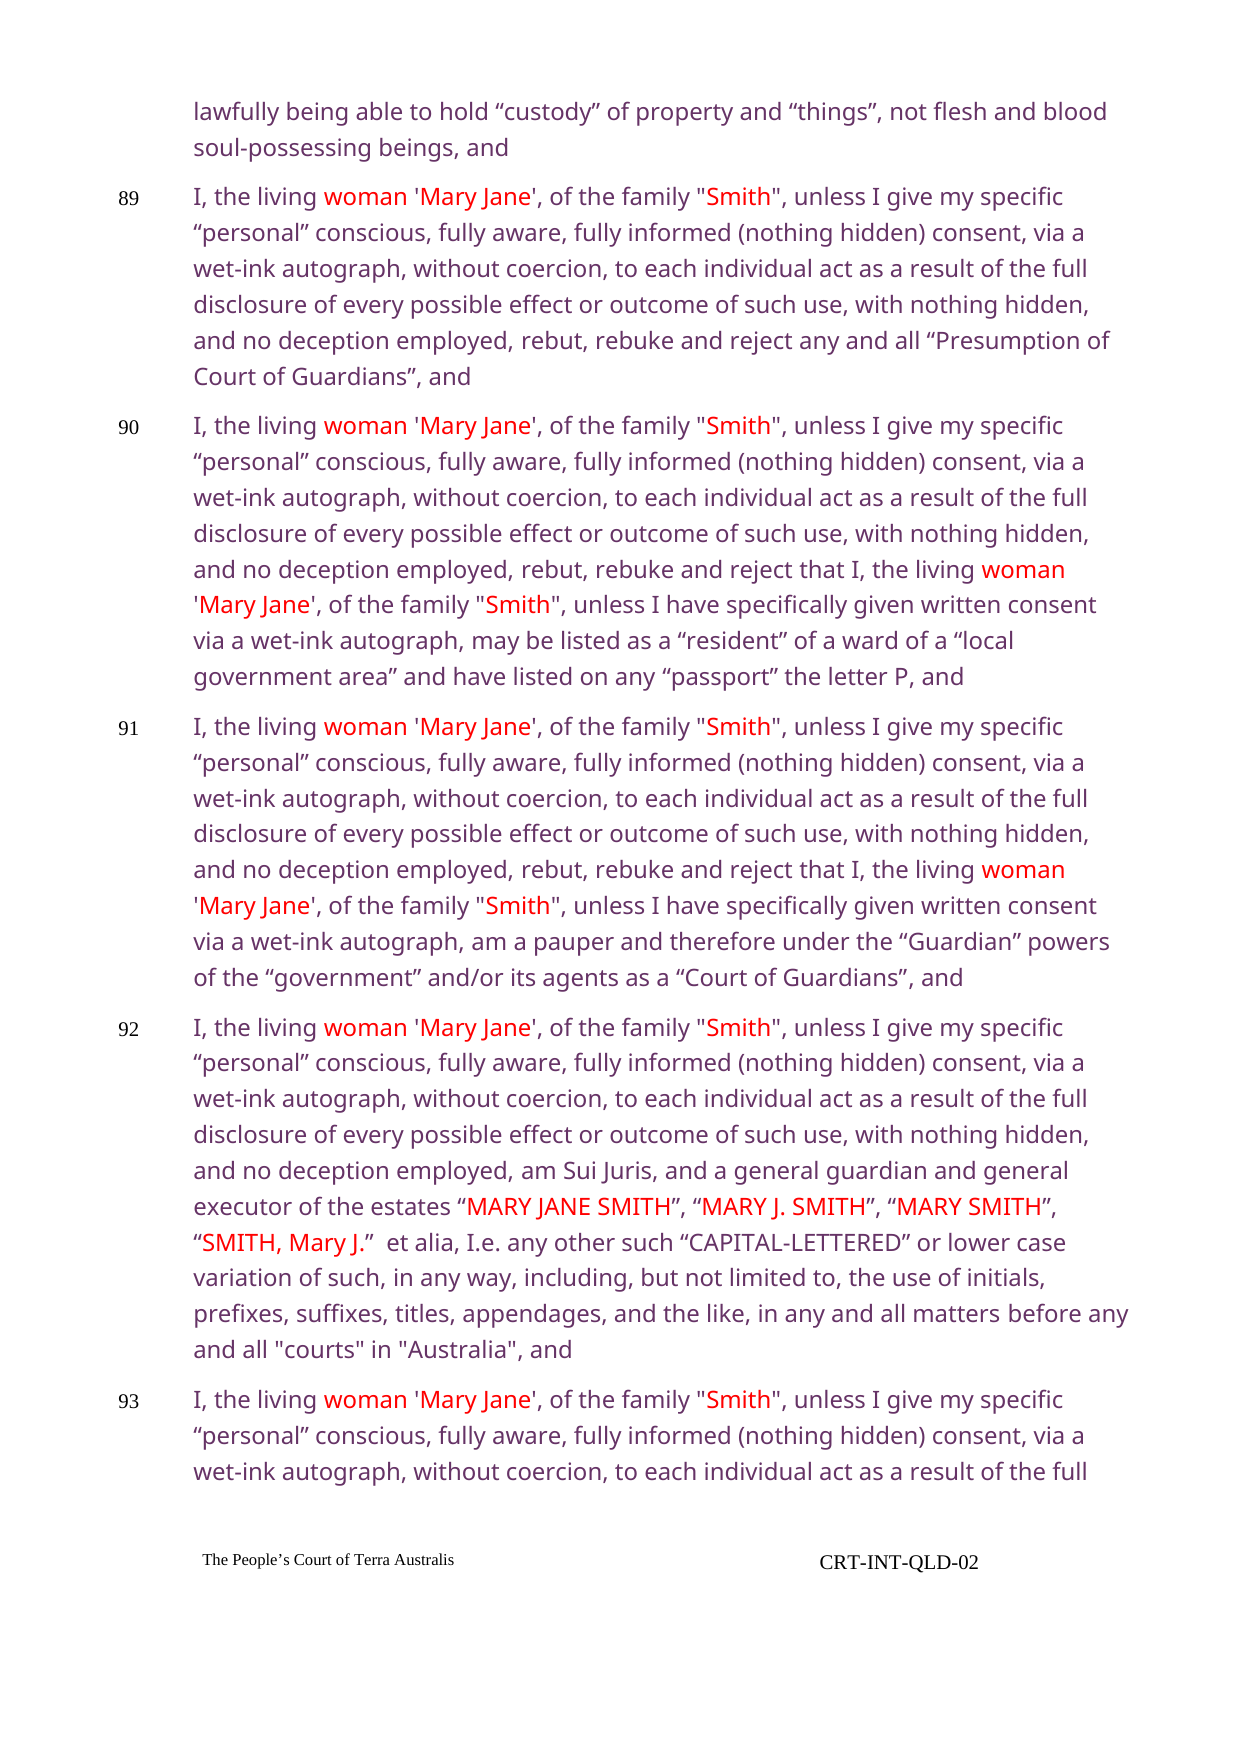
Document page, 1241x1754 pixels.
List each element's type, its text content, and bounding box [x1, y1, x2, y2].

list I, the living woman 'Mary Jane', of the family "Smith", unless I give my specific “personal” conscious, fully aware, fully informed (nothing hidden) consent, via a wet-ink autograph, without coercion, to each individual act as a result of the full disclosure of every possible effect or outcome of such use, with nothing hidden, and no deception employed, rebut, rebuke and reject any and all “Presumption of Court of Guardians”, and [118, 180, 1134, 392]
list I, the living woman 'Mary Jane', of the family "Smith", unless I give my specific “personal” conscious, fully aware, fully informed (nothing hidden) consent, via a wet-ink autograph, without coercion, to each individual act as a result of the full disclosure of every possible effect or outcome of such use, with nothing hidden, and no deception employed, rebut, rebuke and reject that I, the living woman 'Mary Jane', of the family "Smith", unless I have specifically given written consent via a wet-ink autograph, may be listed as a “resident” of a ward of a “local government area” and have listed on any “passport” the letter P, and [118, 409, 1134, 692]
list I, the living woman 'Mary Jane', of the family "Smith", unless I give my specific “personal” conscious, fully aware, fully informed (nothing hidden) consent, via a wet-ink autograph, without coercion, to each individual act as a result of the full disclosure of every possible effect or outcome of such use, with nothing hidden, and no deception employed, am Sui Juris, and a general guardian and general executor of the estates “MARY JANE SMITH”, “MARY J. SMITH”, “MARY SMITH”, “SMITH, Mary J.” et alia, I.e. any other such “CAPITAL-LETTERED” or lower case variation of such, in any way, including, but not limited to, the use of initials, prefixes, suffixes, titles, appendages, and the like, in any and all matters before any and all "courts" in "Australia", and [118, 1010, 1134, 1365]
list I, the living woman 'Mary Jane', of the family "Smith", unless I give my specific “personal” conscious, fully aware, fully informed (nothing hidden) consent, via a wet-ink autograph, without coercion, to each individual act as a result of the full [118, 1383, 1134, 1487]
list lawfully being able to hold “custody” of property and “things”, not flesh and blood soul-possessing beings, and [118, 94, 1134, 163]
list I, the living woman 'Mary Jane', of the family "Smith", unless I give my specific “personal” conscious, fully aware, fully informed (nothing hidden) consent, via a wet-ink autograph, without coercion, to each individual act as a result of the full disclosure of every possible effect or outcome of such use, with nothing hidden, and no deception employed, rebut, rebuke and reject that I, the living woman 'Mary Jane', of the family "Smith", unless I have specifically given written consent via a wet-ink autograph, am a pauper and therefore under the “Guardian” powers of the “government” and/or its agents as a “Court of Guardians”, and [118, 710, 1134, 993]
